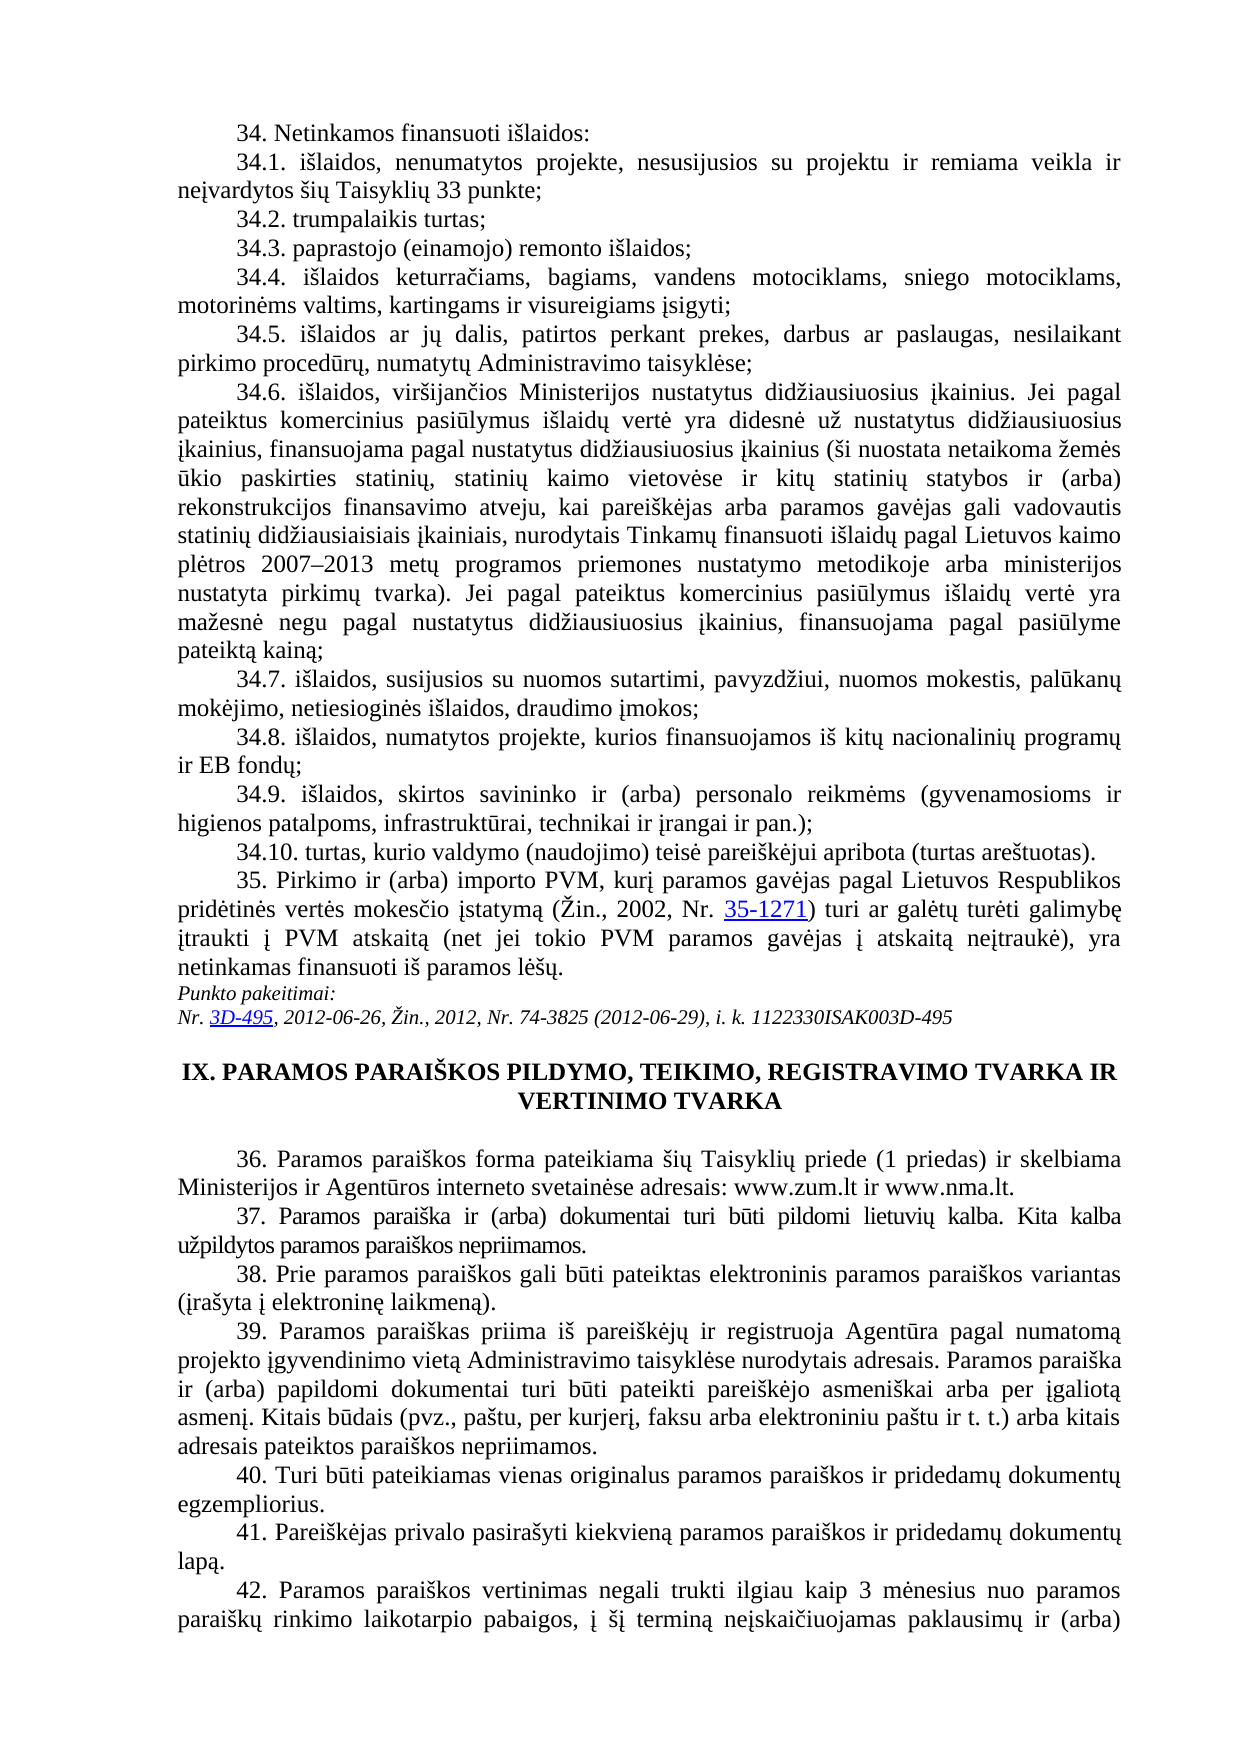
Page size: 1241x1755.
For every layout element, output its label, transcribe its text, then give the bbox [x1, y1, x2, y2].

text 37. Paramos paraiška ir (arba) dokumentai turi būti pildomi lietuvių kalba. Kita kalba užpildytos paramos paraiškos nepriimamos. [177, 1201, 1122, 1259]
text 34.8. išlaidos, numatytos projekte, kurios finansuojamos iš kitų nacionalinių programų ir EB fondų; [177, 722, 1122, 779]
text 40. Turi būti pateikiamas vienas originalus paramos paraiškos ir pridedamų dokumentų egzempliorius. [177, 1460, 1122, 1517]
text 41. Pareiškėjas privalo pasirašyti kiekvieną paramos paraiškos ir pridedamų dokumentų lapą. [177, 1517, 1122, 1575]
text 35. Pirkimo ir (arba) importo PVM, kurį paramos gavėjas pagal Lietuvos Respublikos pridėtinės vertės mokesčio įstatymą (Žin., 2002, Nr. 35-1271) turi ar galėtų turėti galimybę įtraukti į PVM atskaitą (net jei tokio PVM paramos gavėjas į atskaitą neįtraukė), yra netinkamas finansuoti iš paramos lėšų. [177, 866, 1122, 981]
text Punkto pakeitimai: [177, 981, 1122, 1005]
text 34.7. išlaidos, susijusios su nuomos sutartimi, pavyzdžiui, nuomos mokestis, palūkanų mokėjimo, netiesioginės išlaidos, draudimo įmokos; [177, 664, 1122, 722]
text 34.10. turtas, kurio valdymo (naudojimo) teisė pareiškėjui apribota (turtas areštuotas). [177, 837, 1122, 866]
text 34. Netinkamos finansuoti išlaidos: [177, 118, 1122, 147]
text 36. Paramos paraiškos forma pateikiama šių Taisyklių priede (1 priedas) ir skelbiama Ministerijos ir Agentūros interneto svetainėse adresais: www.zum.lt ir www.nma.lt. [177, 1144, 1122, 1201]
text IX. PARAMOS PARAIŠKOS PILDYMO, TEIKIMO, REGISTRAVIMO TVARKA IR VERTINIMO TVARKA [177, 1057, 1122, 1115]
text 34.1. išlaidos, nenumatytos projekte, nesusijusios su projektu ir remiama veikla ir neįvardytos šių Taisyklių 33 punkte; [177, 147, 1122, 204]
text 42. Paramos paraiškos vertinimas negali trukti ilgiau kaip 3 mėnesius nuo paramos paraiškų rinkimo laikotarpio pabaigos, į šį terminą neįskaičiuojamas paklausimų ir (arba) [177, 1575, 1122, 1632]
text 34.9. išlaidos, skirtos savininko ir (arba) personalo reikmėms (gyvenamosioms ir higienos patalpoms, infrastruktūrai, technikai ir įrangai ir pan.); [177, 779, 1122, 837]
text 39. Paramos paraiškas priima iš pareiškėjų ir registruoja Agentūra pagal numatomą projekto įgyvendinimo vietą Administravimo taisyklėse nurodytais adresais. Paramos paraiška ir (arba) papildomi dokumentai turi būti pateikti pareiškėjo asmeniškai arba per įgaliotą asmenį. Kitais būdais (pvz., paštu, per kurjerį, faksu arba elektroniniu paštu ir t. t.) arba kitais adresais pateiktos paraiškos nepriimamos. [177, 1316, 1122, 1460]
text 34.5. išlaidos ar jų dalis, patirtos perkant prekes, darbus ar paslaugas, nesilaikant pirkimo procedūrų, numatytų Administravimo taisyklėse; [177, 319, 1122, 377]
text Nr. 3D-495, 2012-06-26, Žin., 2012, Nr. 74-3825 (2012-06-29), i. k. 1122330ISAK003D-495 [177, 1005, 1122, 1029]
text 34.6. išlaidos, viršijančios Ministerijos nustatytus didžiausiuosius įkainius. Jei pagal pateiktus komercinius pasiūlymus išlaidų vertė yra didesnė už nustatytus didžiausiuosius įkainius, finansuojama pagal nustatytus didžiausiuosius įkainius (ši nuostata netaikoma žemės ūkio paskirties statinių, statinių kaimo vietovėse ir kitų statinių statybos ir (arba) rekonstrukcijos finansavimo atveju, kai pareiškėjas arba paramos gavėjas gali vadovautis statinių didžiausiaisiais įkainiais, nurodytais Tinkamų finansuoti išlaidų pagal Lietuvos kaimo plėtros 2007–2013 metų programos priemones nustatymo metodikoje arba ministerijos nustatyta pirkimų tvarka). Jei pagal pateiktus komercinius pasiūlymus išlaidų vertė yra mažesnė negu pagal nustatytus didžiausiuosius įkainius, finansuojama pagal pasiūlyme pateiktą kainą; [177, 377, 1122, 664]
text 34.3. paprastojo (einamojo) remonto išlaidos; [177, 233, 1122, 262]
text 38. Prie paramos paraiškos gali būti pateiktas elektroninis paramos paraiškos variantas (įrašyta į elektroninę laikmeną). [177, 1259, 1122, 1316]
text 34.4. išlaidos keturračiams, bagiams, vandens motociklams, sniego motociklams, motorinėms valtims, kartingams ir visureigiams įsigyti; [177, 262, 1122, 319]
text 34.2. trumpalaikis turtas; [177, 204, 1122, 233]
